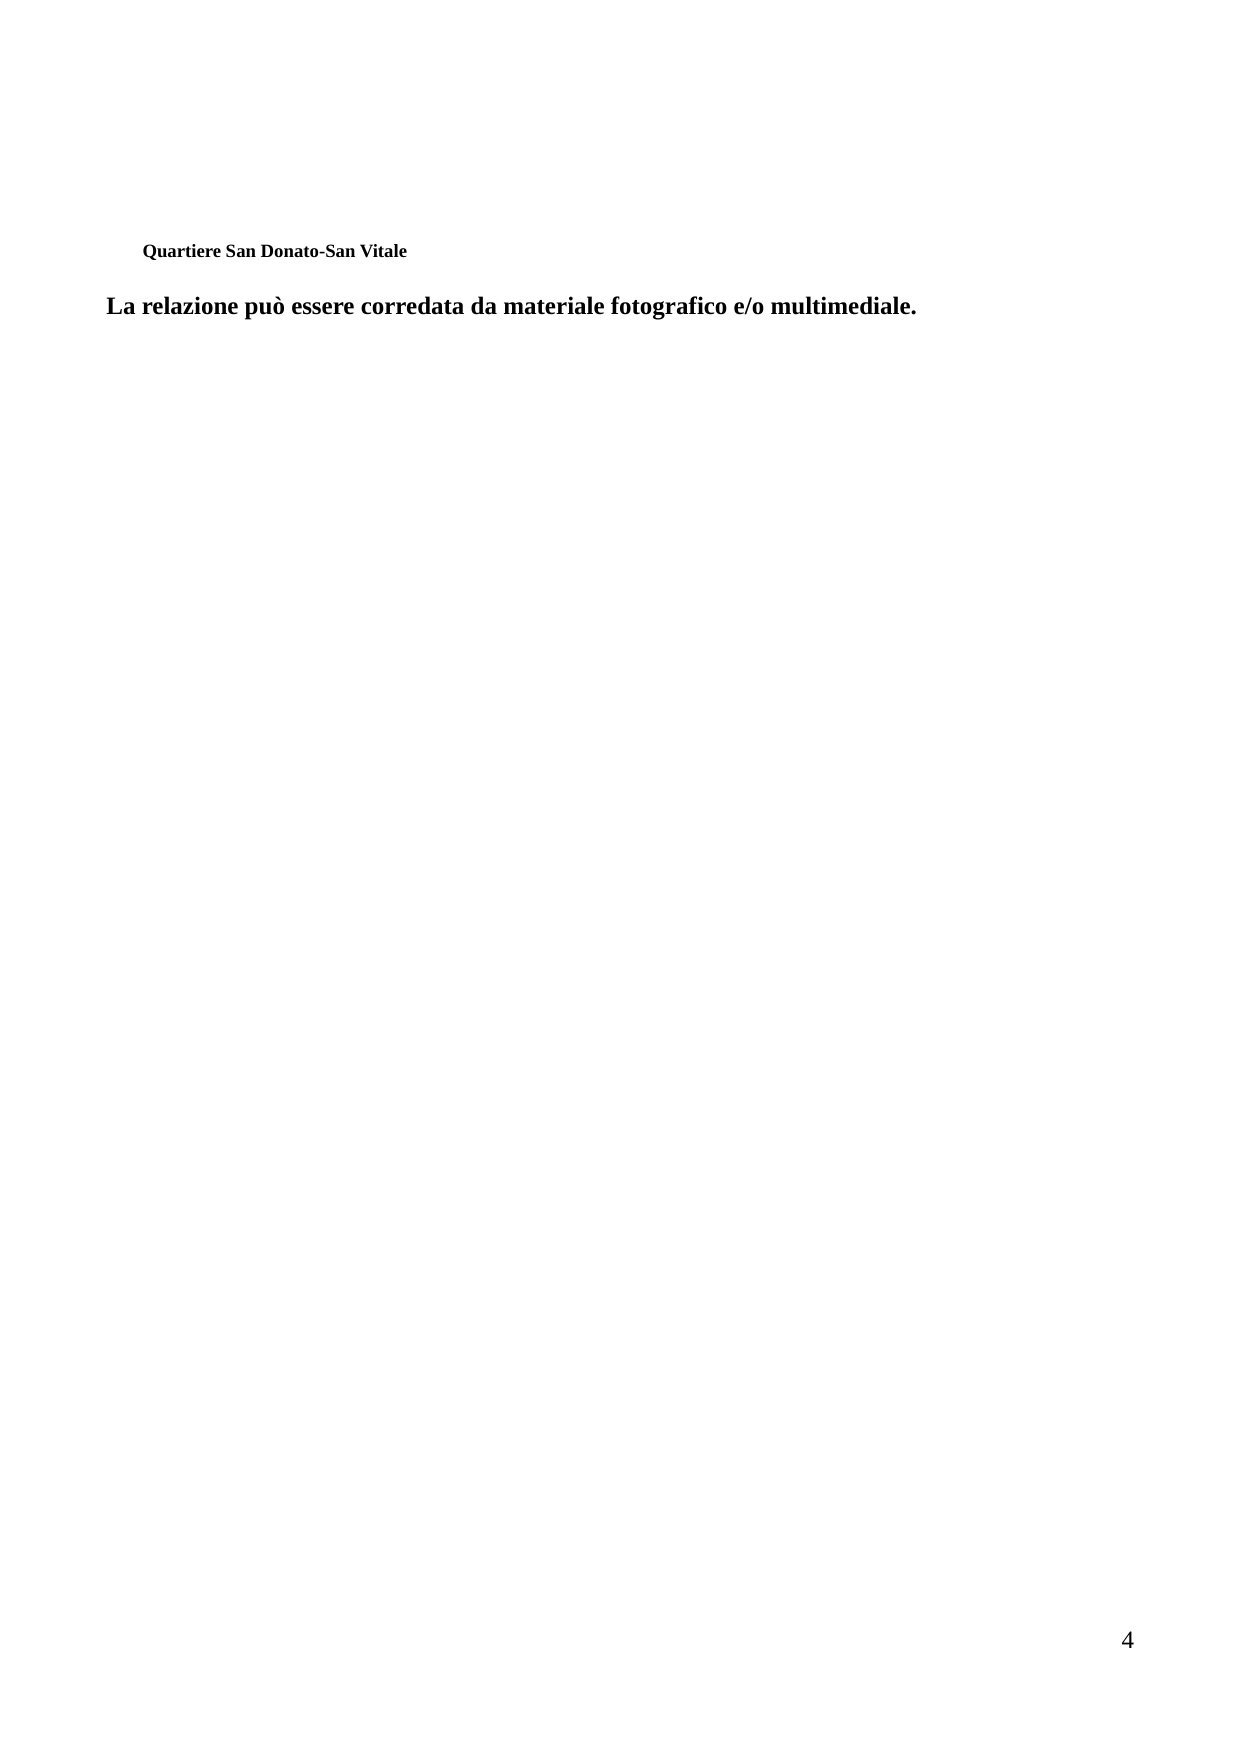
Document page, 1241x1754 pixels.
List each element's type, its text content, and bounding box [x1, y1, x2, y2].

text La relazione può essere corredata da materiale fotografico e/o multimediale. [106, 291, 1134, 320]
